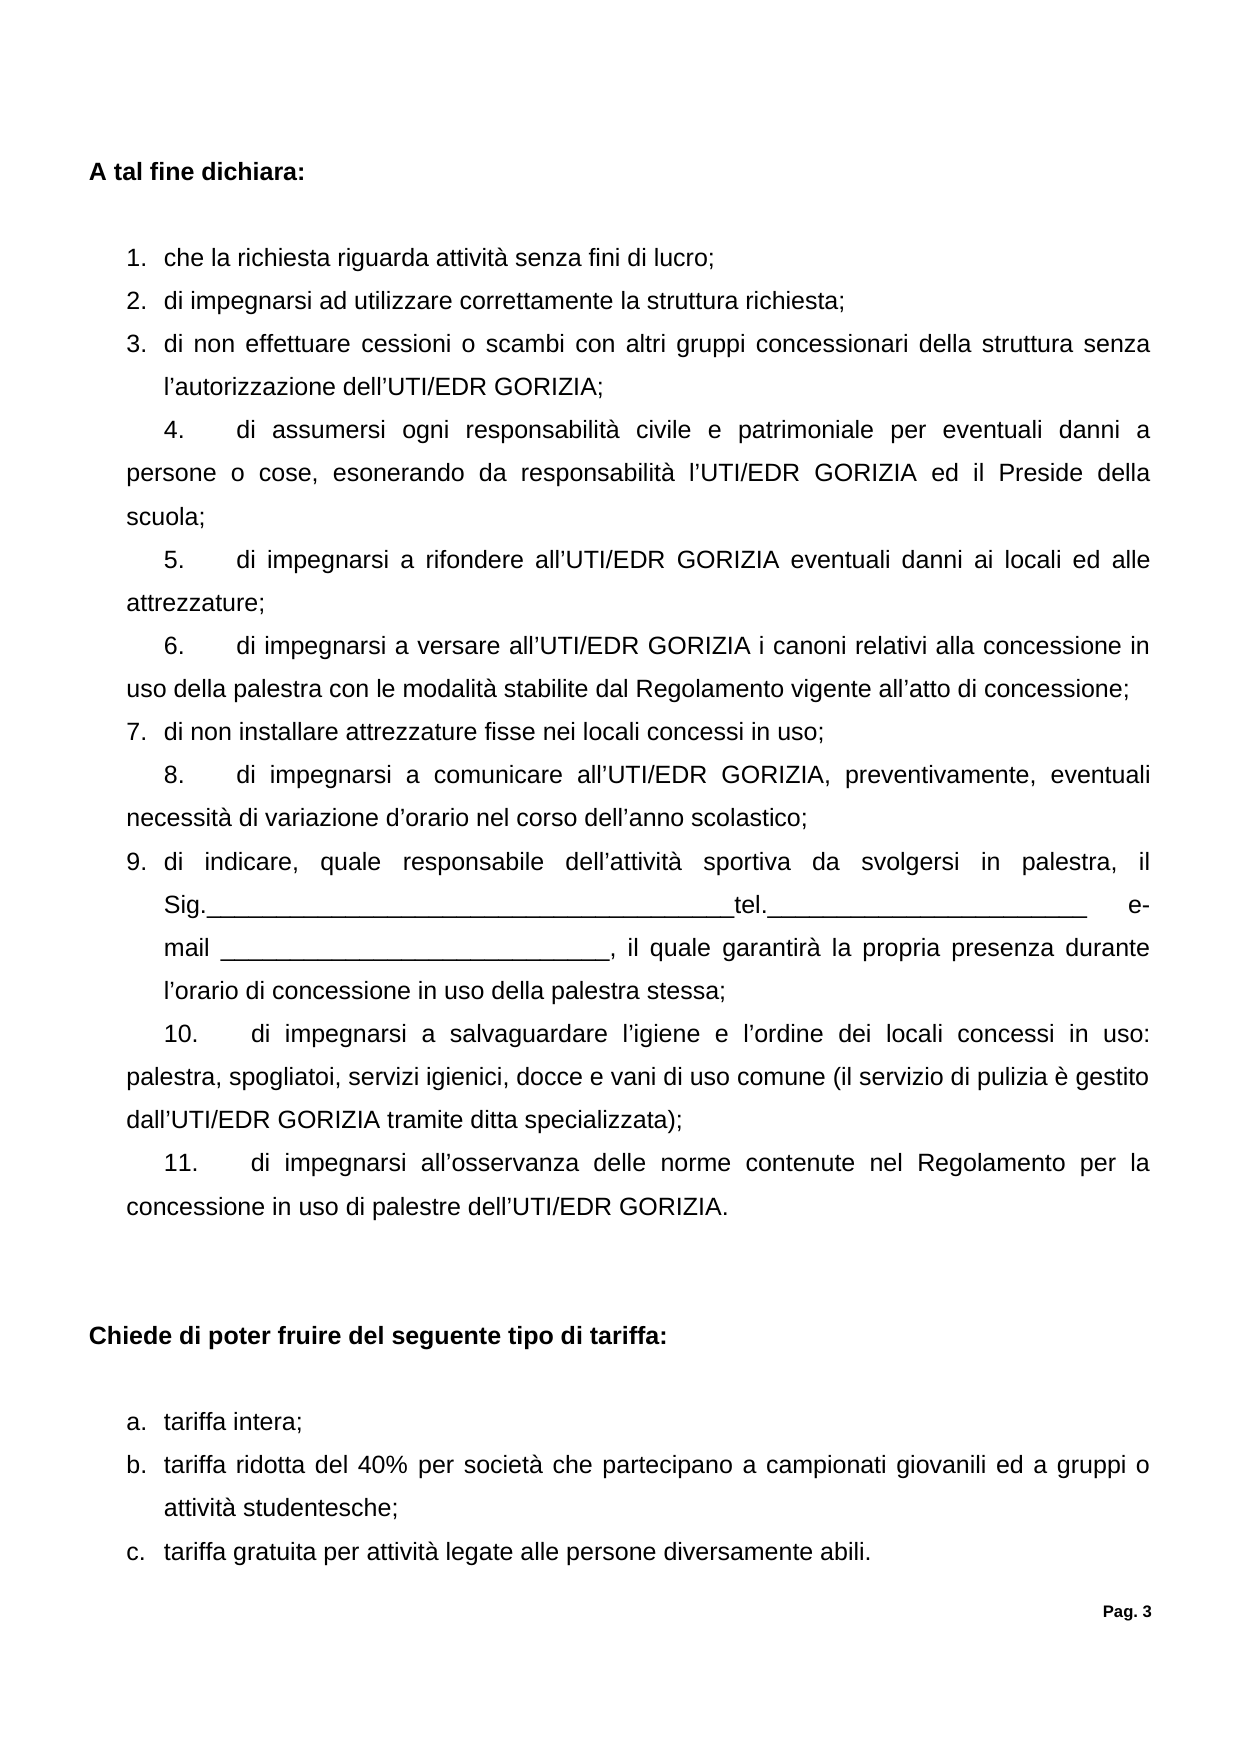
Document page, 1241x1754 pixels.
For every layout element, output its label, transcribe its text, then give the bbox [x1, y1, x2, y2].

list tariffa gratuita per attività legate alle persone diversamente abili. [126, 1537, 1152, 1565]
list di impegnarsi all’osservanza delle norme contenute nel Regolamento per la concessione in uso di palestre dell’UTI/EDR GORIZIA. [126, 1148, 1152, 1220]
text A tal fine dichiara: [89, 157, 1152, 185]
list di non installare attrezzature fisse nei locali concessi in uso; [126, 717, 1152, 746]
list di impegnarsi a comunicare all’UTI/EDR GORIZIA, preventivamente, eventuali necessità di variazione d’orario nel corso dell’anno scolastico; [126, 760, 1152, 832]
text Chiede di poter fruire del seguente tipo di tariffa: [89, 1321, 1152, 1350]
list che la richiesta riguarda attività senza fini di lucro; [126, 243, 1152, 272]
list tariffa intera; [126, 1407, 1152, 1436]
list di assumersi ogni responsabilità civile e patrimoniale per eventuali danni a persone o cose, esonerando da responsabilità l’UTI/EDR GORIZIA ed il Preside della scuola; [126, 415, 1152, 530]
list di impegnarsi ad utilizzare correttamente la struttura richiesta; [126, 286, 1152, 315]
list di impegnarsi a salvaguardare l’igiene e l’ordine dei locali concessi in uso: palestra, spogliatoi, servizi igienici, docce e vani di uso comune (il servizio di pulizia è gestito dall’UTI/EDR GORIZIA tramite ditta specializzata); [126, 1019, 1152, 1134]
list di impegnarsi a versare all’UTI/EDR GORIZIA i canoni relativi alla concessione in uso della palestra con le modalità stabilite dal Regolamento vigente all’atto di concessione; [126, 631, 1152, 703]
list tariffa ridotta del 40% per società che partecipano a campionati giovanili ed a gruppi o attività studentesche; [126, 1450, 1152, 1522]
list di non effettuare cessioni o scambi con altri gruppi concessionari della struttura senza l’autorizzazione dell’UTI/EDR GORIZIA; [126, 329, 1152, 401]
list di impegnarsi a rifondere all’UTI/EDR GORIZIA eventuali danni ai locali ed alle attrezzature; [126, 545, 1152, 617]
list di indicare, quale responsabile dell’attività sportiva da svolgersi in palestra, il Sig.______________________________________tel._______________________ e-mail ____________________________, il quale garantirà la propria presenza durante l’orario di concessione in uso della palestra stessa; [126, 847, 1152, 1005]
